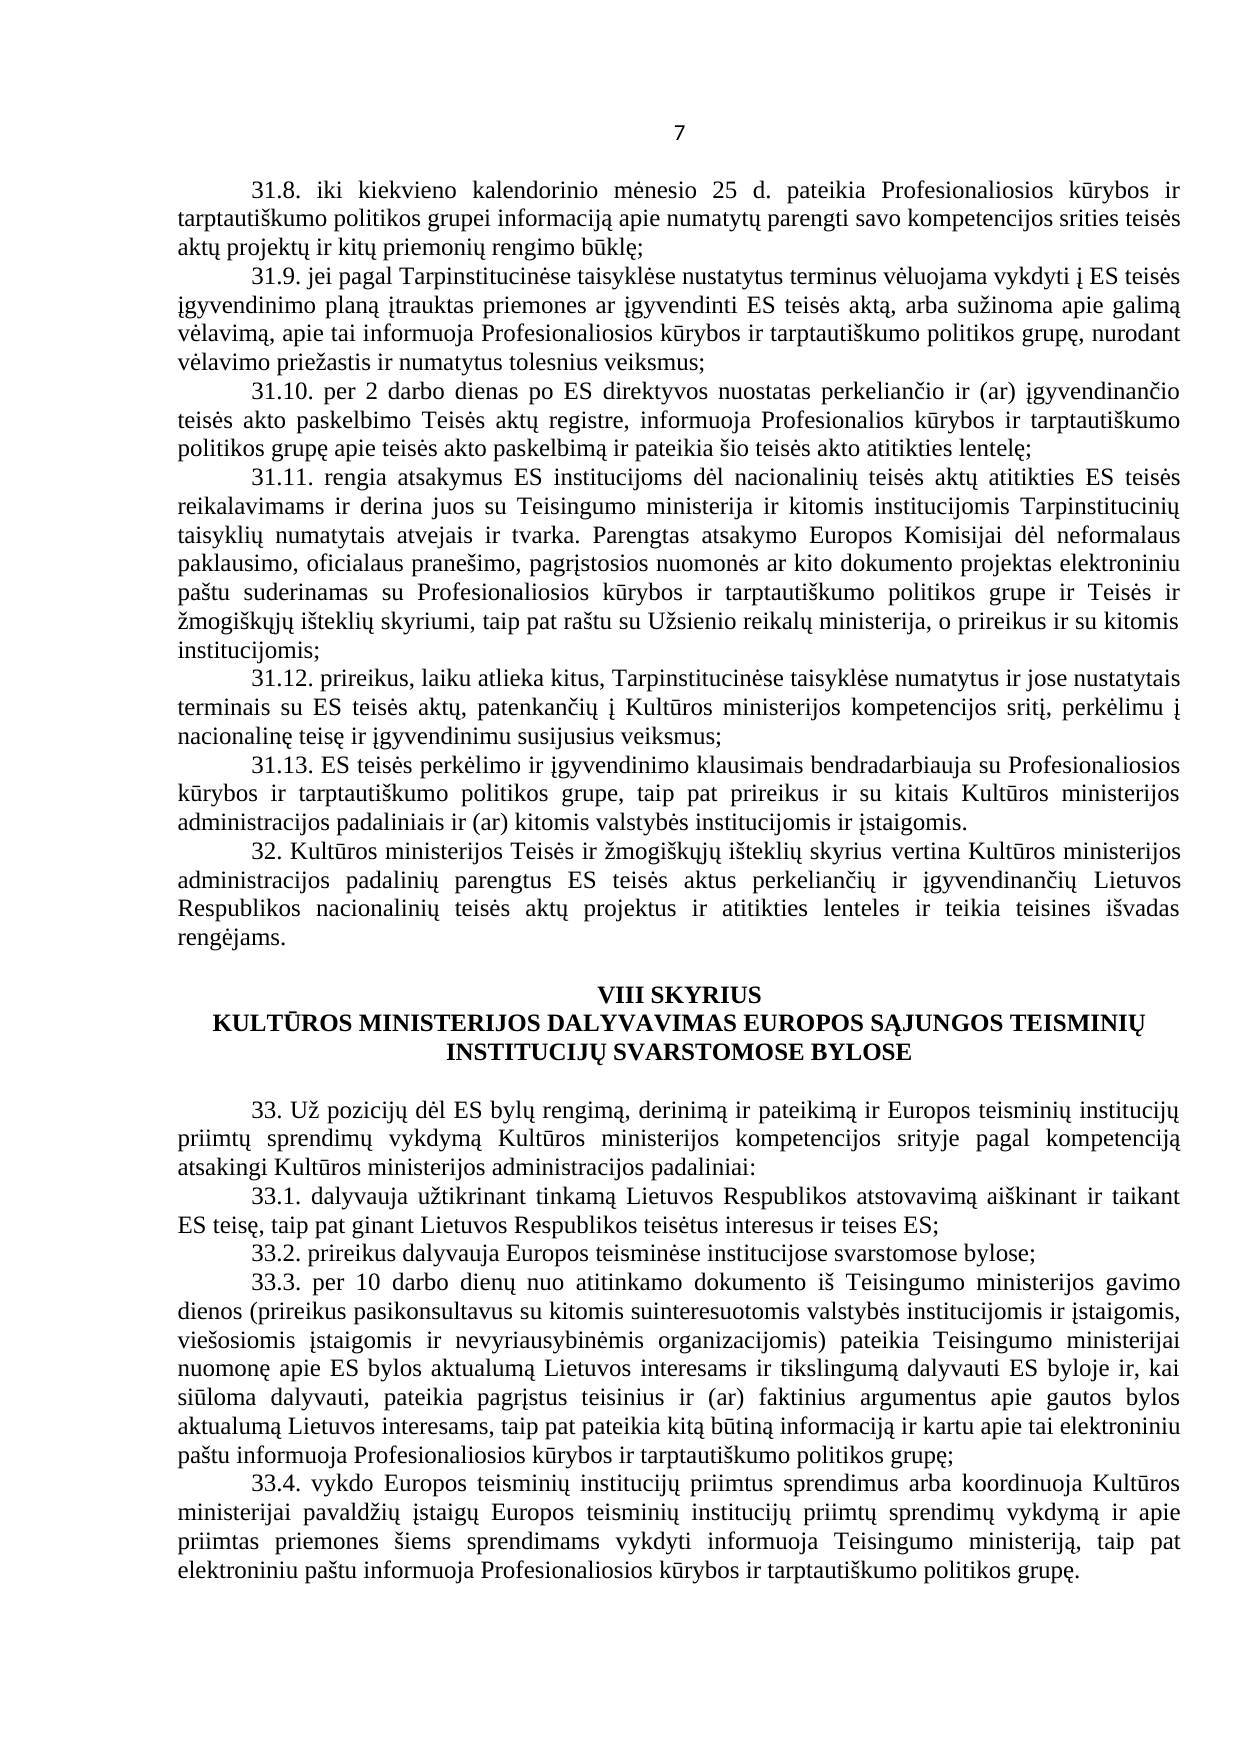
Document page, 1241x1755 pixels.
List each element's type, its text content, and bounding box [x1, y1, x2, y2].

text 33.1. dalyvauja užtikrinant tinkamą Lietuvos Respublikos atstovavimą aiškinant ir taikant ES teisę, taip pat ginant Lietuvos Respublikos teisėtus interesus ir teises ES; [177, 1181, 1181, 1238]
text 33.2. prireikus dalyvauja Europos teisminėse institucijose svarstomose bylose; [177, 1238, 1181, 1267]
text 33.4. vykdo Europos teisminių institucijų priimtus sprendimus arba koordinuoja Kultūros ministerijai pavaldžių įstaigų Europos teisminių institucijų priimtų sprendimų vykdymą ir apie priimtas priemones šiems sprendimams vykdyti informuoja Teisingumo ministeriją, taip pat elektroniniu paštu informuoja Profesionaliosios kūrybos ir tarptautiškumo politikos grupę. [177, 1468, 1181, 1583]
text 31.9. jei pagal Tarpinstitucinėse taisyklėse nustatytus terminus vėluojama vykdyti į ES teisės įgyvendinimo planą įtrauktas priemones ar įgyvendinti ES teisės aktą, arba sužinoma apie galimą vėlavimą, apie tai informuoja Profesionaliosios kūrybos ir tarptautiškumo politikos grupę, nurodant vėlavimo priežastis ir numatytus tolesnius veiksmus; [177, 261, 1181, 376]
text 31.12. prireikus, laiku atlieka kitus, Tarpinstitucinėse taisyklėse numatytus ir jose nustatytais terminais su ES teisės aktų, patenkančių į Kultūros ministerijos kompetencijos sritį, perkėlimu į nacionalinę teisę ir įgyvendinimu susijusius veiksmus; [177, 663, 1181, 750]
text VIII SKYRIUS [177, 980, 1181, 1008]
text 31.8. iki kiekvieno kalendorinio mėnesio 25 d. pateikia Profesionaliosios kūrybos ir tarptautiškumo politikos grupei informaciją apie numatytų parengti savo kompetencijos srities teisės aktų projektų ir kitų priemonių rengimo būklę; [177, 175, 1181, 261]
text 33.3. per 10 darbo dienų nuo atitinkamo dokumento iš Teisingumo ministerijos gavimo dienos (prireikus pasikonsultavus su kitomis suinteresuotomis valstybės institucijomis ir įstaigomis, viešosiomis įstaigomis ir nevyriausybinėmis organizacijomis) pateikia Teisingumo ministerijai nuomonę apie ES bylos aktualumą Lietuvos interesams ir tikslingumą dalyvauti ES byloje ir, kai siūloma dalyvauti, pateikia pagrįstus teisinius ir (ar) faktinius argumentus apie gautos bylos aktualumą Lietuvos interesams, taip pat pateikia kitą būtiną informaciją ir kartu apie tai elektroniniu paštu informuoja Profesionaliosios kūrybos ir tarptautiškumo politikos grupę; [177, 1267, 1181, 1468]
text Kultūros ministerijos dalyvavimas europos sąjungos TEISMINIŲ INSTITUCIJŲ SVARSTOMOSE bylose [177, 1008, 1181, 1066]
text 33. Už pozicijų dėl ES bylų rengimą, derinimą ir pateikimą ir Europos teisminių institucijų priimtų sprendimų vykdymą Kultūros ministerijos kompetencijos srityje pagal kompetenciją atsakingi Kultūros ministerijos administracijos padaliniai: [177, 1095, 1181, 1181]
text 31.10. per 2 darbo dienas po ES direktyvos nuostatas perkeliančio ir (ar) įgyvendinančio teisės akto paskelbimo Teisės aktų registre, informuoja Profesionalios kūrybos ir tarptautiškumo politikos grupę apie teisės akto paskelbimą ir pateikia šio teisės akto atitikties lentelę; [177, 376, 1181, 462]
text 32. Kultūros ministerijos Teisės ir žmogiškųjų išteklių skyrius vertina Kultūros ministerijos administracijos padalinių parengtus ES teisės aktus perkeliančių ir įgyvendinančių Lietuvos Respublikos nacionalinių teisės aktų projektus ir atitikties lenteles ir teikia teisines išvadas rengėjams. [177, 836, 1181, 951]
text 31.11. rengia atsakymus ES institucijoms dėl nacionalinių teisės aktų atitikties ES teisės reikalavimams ir derina juos su Teisingumo ministerija ir kitomis institucijomis Tarpinstitucinių taisyklių numatytais atvejais ir tvarka. Parengtas atsakymo Europos Komisijai dėl neformalaus paklausimo, oficialaus pranešimo, pagrįstosios nuomonės ar kito dokumento projektas elektroniniu paštu suderinamas su Profesionaliosios kūrybos ir tarptautiškumo politikos grupe ir Teisės ir žmogiškųjų išteklių skyriumi, taip pat raštu su Užsienio reikalų ministerija, o prireikus ir su kitomis institucijomis; [177, 462, 1181, 663]
text 31.13. ES teisės perkėlimo ir įgyvendinimo klausimais bendradarbiauja su Profesionaliosios kūrybos ir tarptautiškumo politikos grupe, taip pat prireikus ir su kitais Kultūros ministerijos administracijos padaliniais ir (ar) kitomis valstybės institucijomis ir įstaigomis. [177, 750, 1181, 836]
